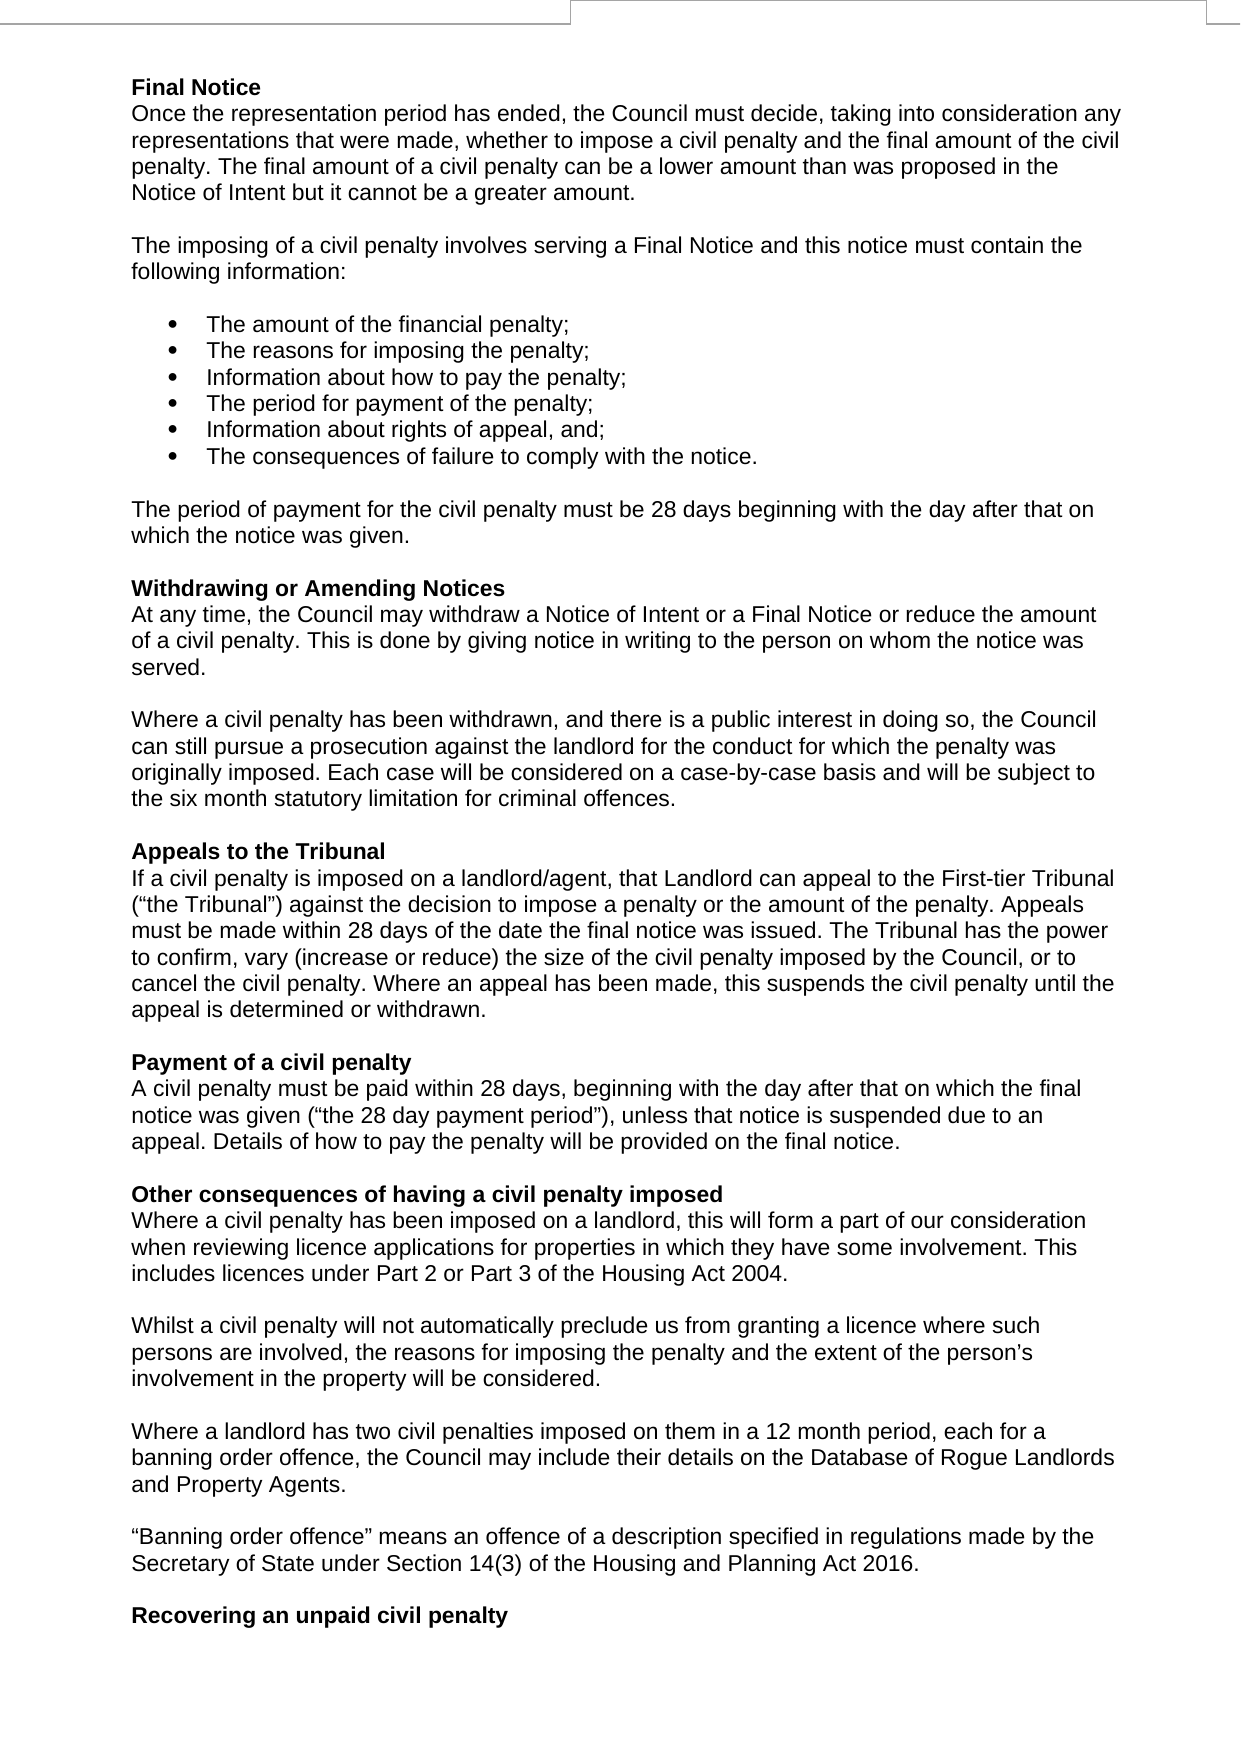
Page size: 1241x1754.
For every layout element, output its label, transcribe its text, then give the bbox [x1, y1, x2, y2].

text Recovering an unpaid civil penalty [131, 1602, 1122, 1629]
text Where a landlord has two civil penalties imposed on them in a 12 month period, each for a banning order offence, the Council may include their details on the Database of Rogue Landlords and Property Agents. [131, 1418, 1122, 1497]
text Whilst a civil penalty will not automatically preclude us from granting a licence where such persons are involved, the reasons for imposing the penalty and the extent of the person’s involvement in the property will be considered. [131, 1312, 1122, 1392]
list The amount of the financial penalty; [169, 311, 1122, 337]
text Withdrawing or Amending Notices [131, 574, 1122, 601]
text Payment of a civil penalty [131, 1049, 1122, 1075]
list Information about how to pay the penalty; [169, 364, 1122, 390]
text If a civil penalty is imposed on a landlord/agent, that Landlord can appeal to the First-tier Tribunal (“the Tribunal”) against the decision to impose a penalty or the amount of the penalty. Appeals must be made within 28 days of the date the final notice was issued. The Tribunal has the power to confirm, vary (increase or reduce) the size of the civil penalty imposed by the Council, or to cancel the civil penalty. Where an appeal has been made, this suspends the civil penalty until the appeal is determined or withdrawn. [131, 864, 1122, 1023]
text “Banning order offence” means an offence of a description specified in regulations made by the Secretary of State under Section 14(3) of the Housing and Planning Act 2016. [131, 1523, 1122, 1576]
text The period of payment for the civil penalty must be 28 days beginning with the day after that on which the notice was given. [131, 496, 1122, 548]
list The reasons for imposing the penalty; [169, 337, 1122, 364]
text At any time, the Council may withdraw a Notice of Intent or a Final Notice or reduce the amount of a civil penalty. This is done by giving notice in writing to the person on whom the notice was served. [131, 601, 1122, 680]
list The period for payment of the penalty; [169, 390, 1122, 416]
text A civil penalty must be paid within 28 days, beginning with the day after that on which the final notice was given (“the 28 day payment period”), unless that notice is suspended due to an appeal. Details of how to pay the penalty will be provided on the final notice. [131, 1075, 1122, 1154]
text Appeals to the Tribunal [131, 838, 1122, 864]
list Information about rights of appeal, and; [169, 416, 1122, 443]
text Where a civil penalty has been withdrawn, and there is a public interest in doing so, the Council can still pursue a prosecution against the landlord for the conduct for which the penalty was originally imposed. Each case will be considered on a case-by-case basis and will be subject to the six month statutory limitation for criminal offences. [131, 680, 1122, 812]
text The imposing of a civil penalty involves serving a Final Notice and this notice must contain the following information: [131, 232, 1122, 285]
text Other consequences of having a civil penalty imposed [131, 1181, 1122, 1207]
text Final Notice [131, 74, 1122, 100]
text Once the representation period has ended, the Council must decide, taking into consideration any representations that were made, whether to impose a civil penalty and the final amount of the civil penalty. The final amount of a civil penalty can be a lower amount than was proposed in the Notice of Intent but it cannot be a greater amount. [131, 100, 1122, 206]
list The consequences of failure to comply with the notice. [169, 443, 1122, 469]
text Where a civil penalty has been imposed on a landlord, this will form a part of our consideration when reviewing licence applications for properties in which they have some involvement. This includes licences under Part 2 or Part 3 of the Housing Act 2004. [131, 1207, 1122, 1286]
